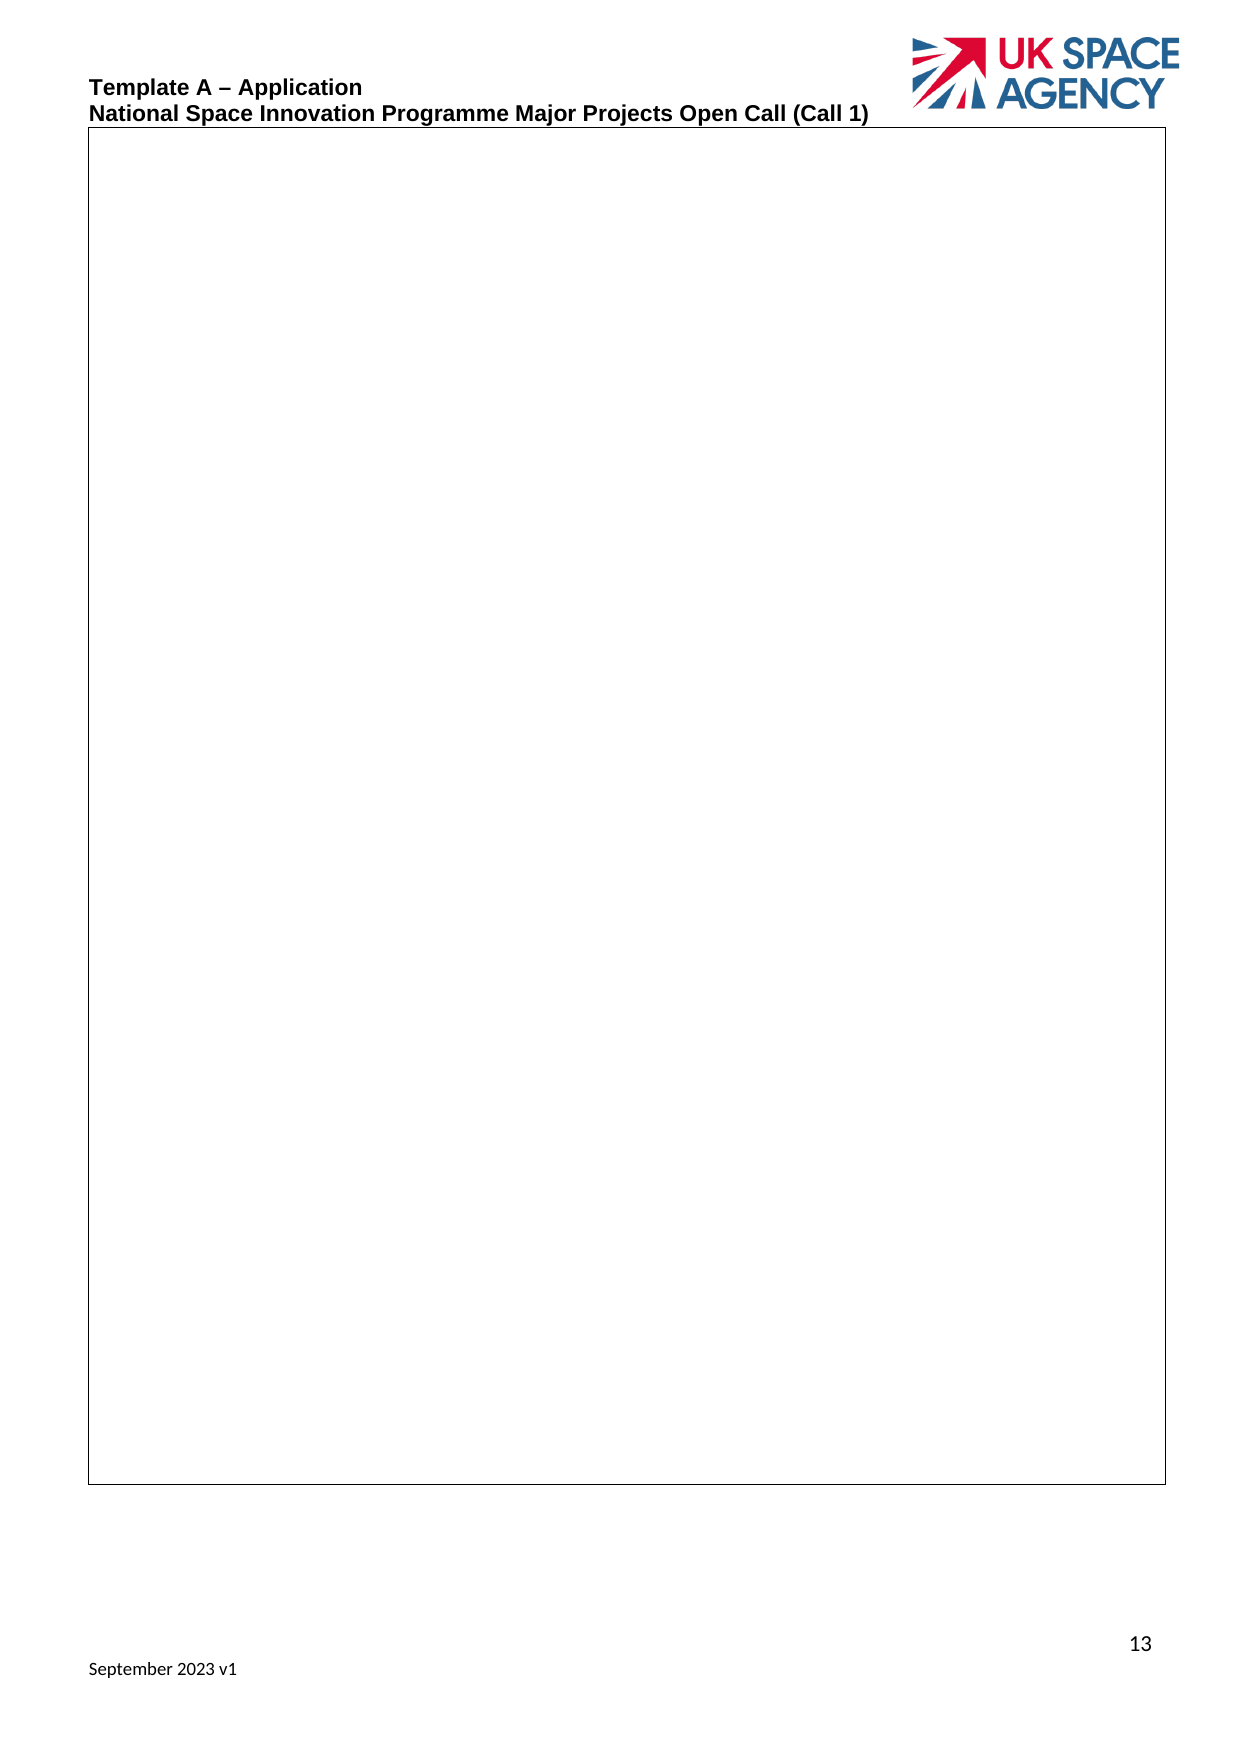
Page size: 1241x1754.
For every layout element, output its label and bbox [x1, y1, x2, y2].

table_cell [89, 128, 1165, 1484]
